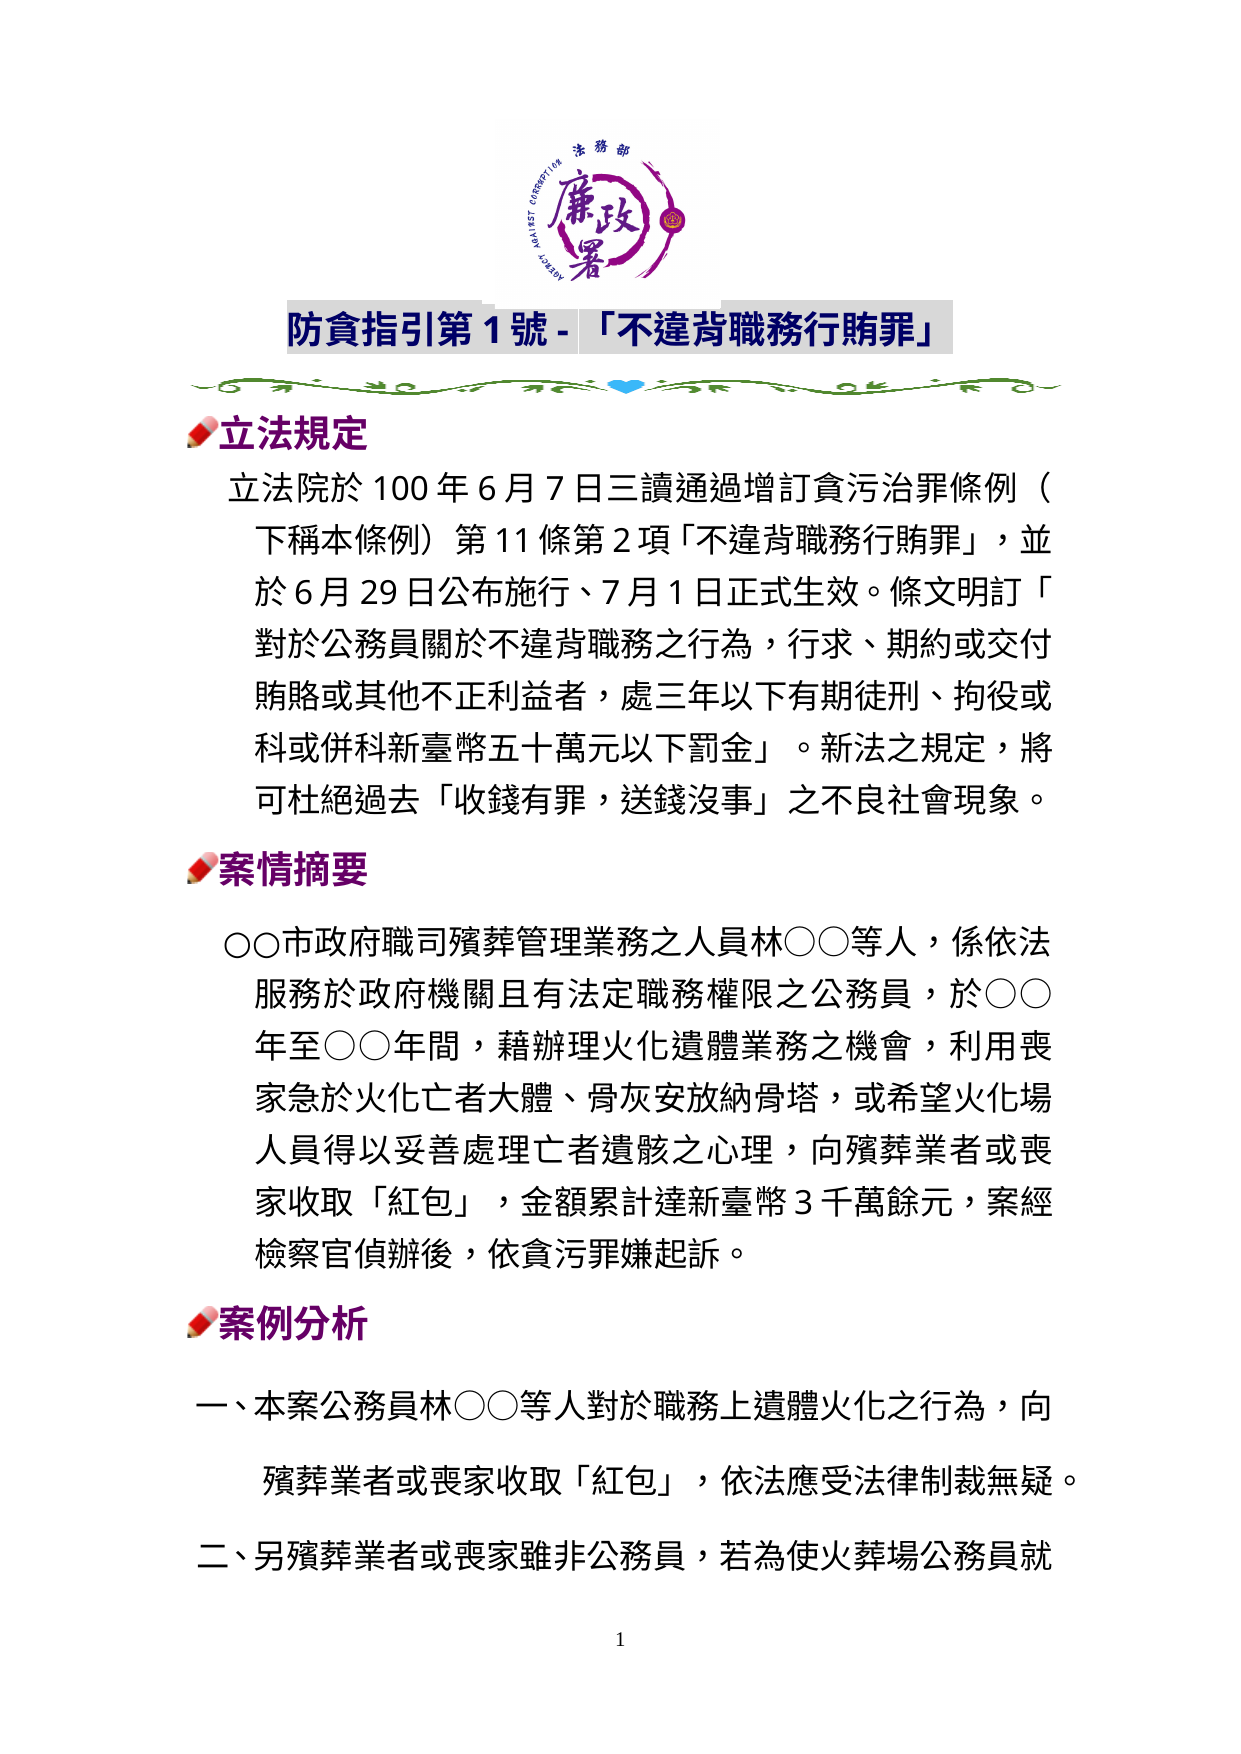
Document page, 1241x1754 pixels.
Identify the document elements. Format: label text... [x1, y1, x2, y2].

picture [187, 1306, 219, 1338]
text 二、另殯葬業者或喪家雖非公務員，若為使火葬場公務員就 [187, 1517, 1053, 1592]
picture [187, 416, 219, 448]
text 立法院於100年6月7日三讀通過增訂貪污治罪條例（下稱本條例）第11條第2項「不違背職務行賄罪」，並於6月29日公布施行、7月1日正式生效。條文明訂「對於公務員關於不違背職務之行為，行求、期約或交付賄賂或其他不正利益者，處三年以下有期徒刑、拘役或科或併科新臺幣五十萬元以下罰金」。新法之規定，將可杜絕過去「收錢有罪，送錢沒事」之不良社會現象。 [187, 458, 1053, 823]
picture [494, 119, 720, 309]
text 防貪指引第1號 - 「不違背職務行賄罪」 [187, 302, 1053, 354]
picture [187, 852, 219, 884]
text 立法規定 [187, 406, 1053, 458]
text 案例分析 [187, 1296, 1053, 1348]
text 案情摘要 [187, 842, 1053, 894]
text ○○市政府職司殯葬管理業務之人員林○○等人，係依法服務於政府機關且有法定職務權限之公務員，於○○年至○○年間，藉辦理火化遺體業務之機會，利用喪家急於火化亡者大體、骨灰安放納骨塔，或希望火化場人員得以妥善處理亡者遺骸之心理，向殯葬業者或喪家收取「紅包」，金額累計達新臺幣3千萬餘元，案經檢察官偵辦後，依貪污罪嫌起訴。 [187, 912, 1053, 1277]
picture [187, 377, 1068, 396]
text 一、本案公務員林○○等人對於職務上遺體火化之行為，向殯葬業者或喪家收取「紅包」，依法應受法律制裁無疑。 [187, 1367, 1053, 1517]
